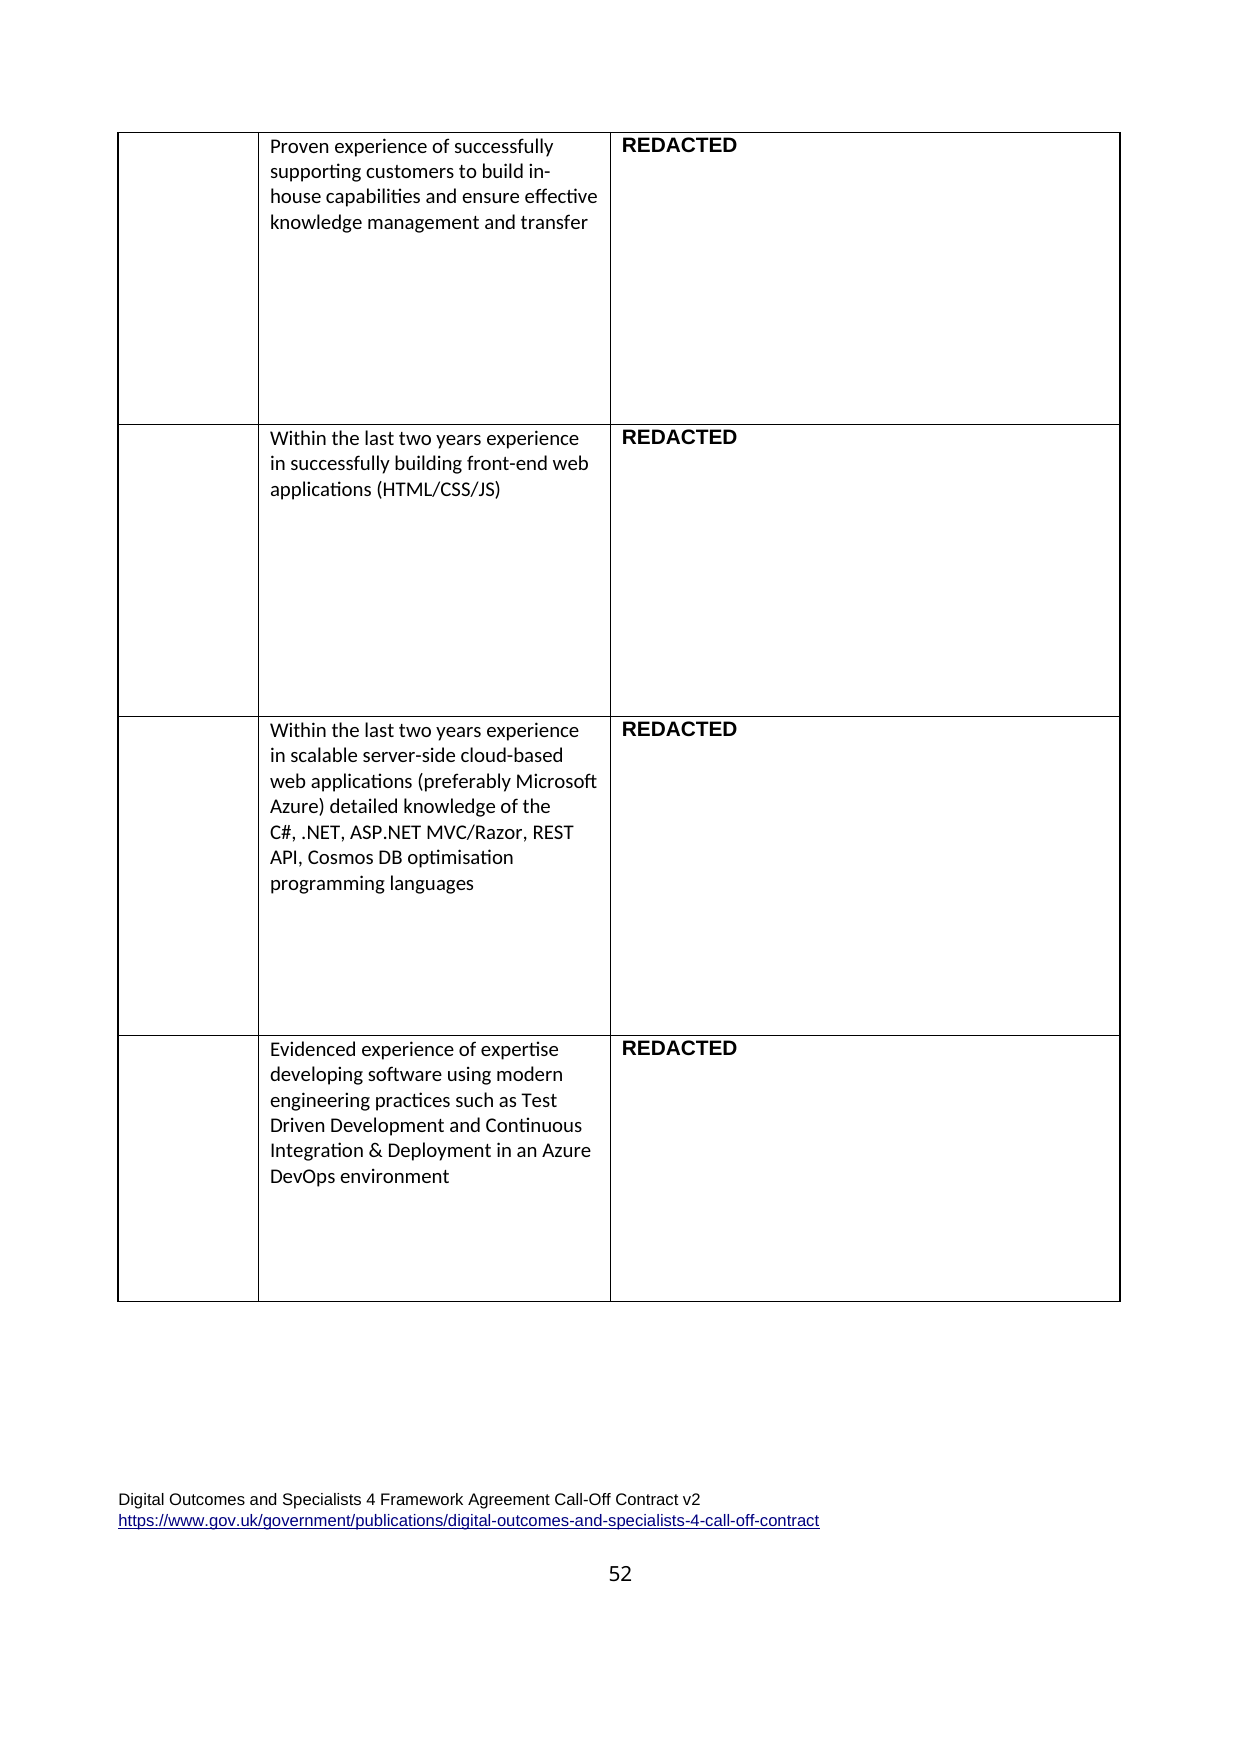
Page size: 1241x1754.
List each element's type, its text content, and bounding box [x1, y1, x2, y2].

table_cell REDACTED [611, 1036, 1119, 1301]
table_cell Within the last two years experience in scalable server-side cloud-based web applications (preferably Microsoft Azure) detailed knowledge of the C#, .NET, ASP.NET MVC/Razor, REST API, Cosmos DB optimisation programming languages [259, 717, 610, 1035]
table_cell [119, 1036, 258, 1301]
table_cell REDACTED [611, 133, 1119, 424]
table_cell [119, 133, 258, 424]
table_cell Proven experience of successfully supporting customers to build in-house capabilities and ensure effective knowledge management and transfer [259, 133, 610, 424]
table_cell [119, 425, 258, 716]
table_cell REDACTED [611, 425, 1119, 716]
table_cell REDACTED [611, 717, 1119, 1035]
table_cell Evidenced experience of expertise developing software using modern engineering practices such as Test Driven Development and Continuous Integration & Deployment in an Azure DevOps environment [259, 1036, 610, 1301]
table_cell Within the last two years experience in successfully building front-end web applications (HTML/CSS/JS) [259, 425, 610, 716]
table_cell [119, 717, 258, 1035]
